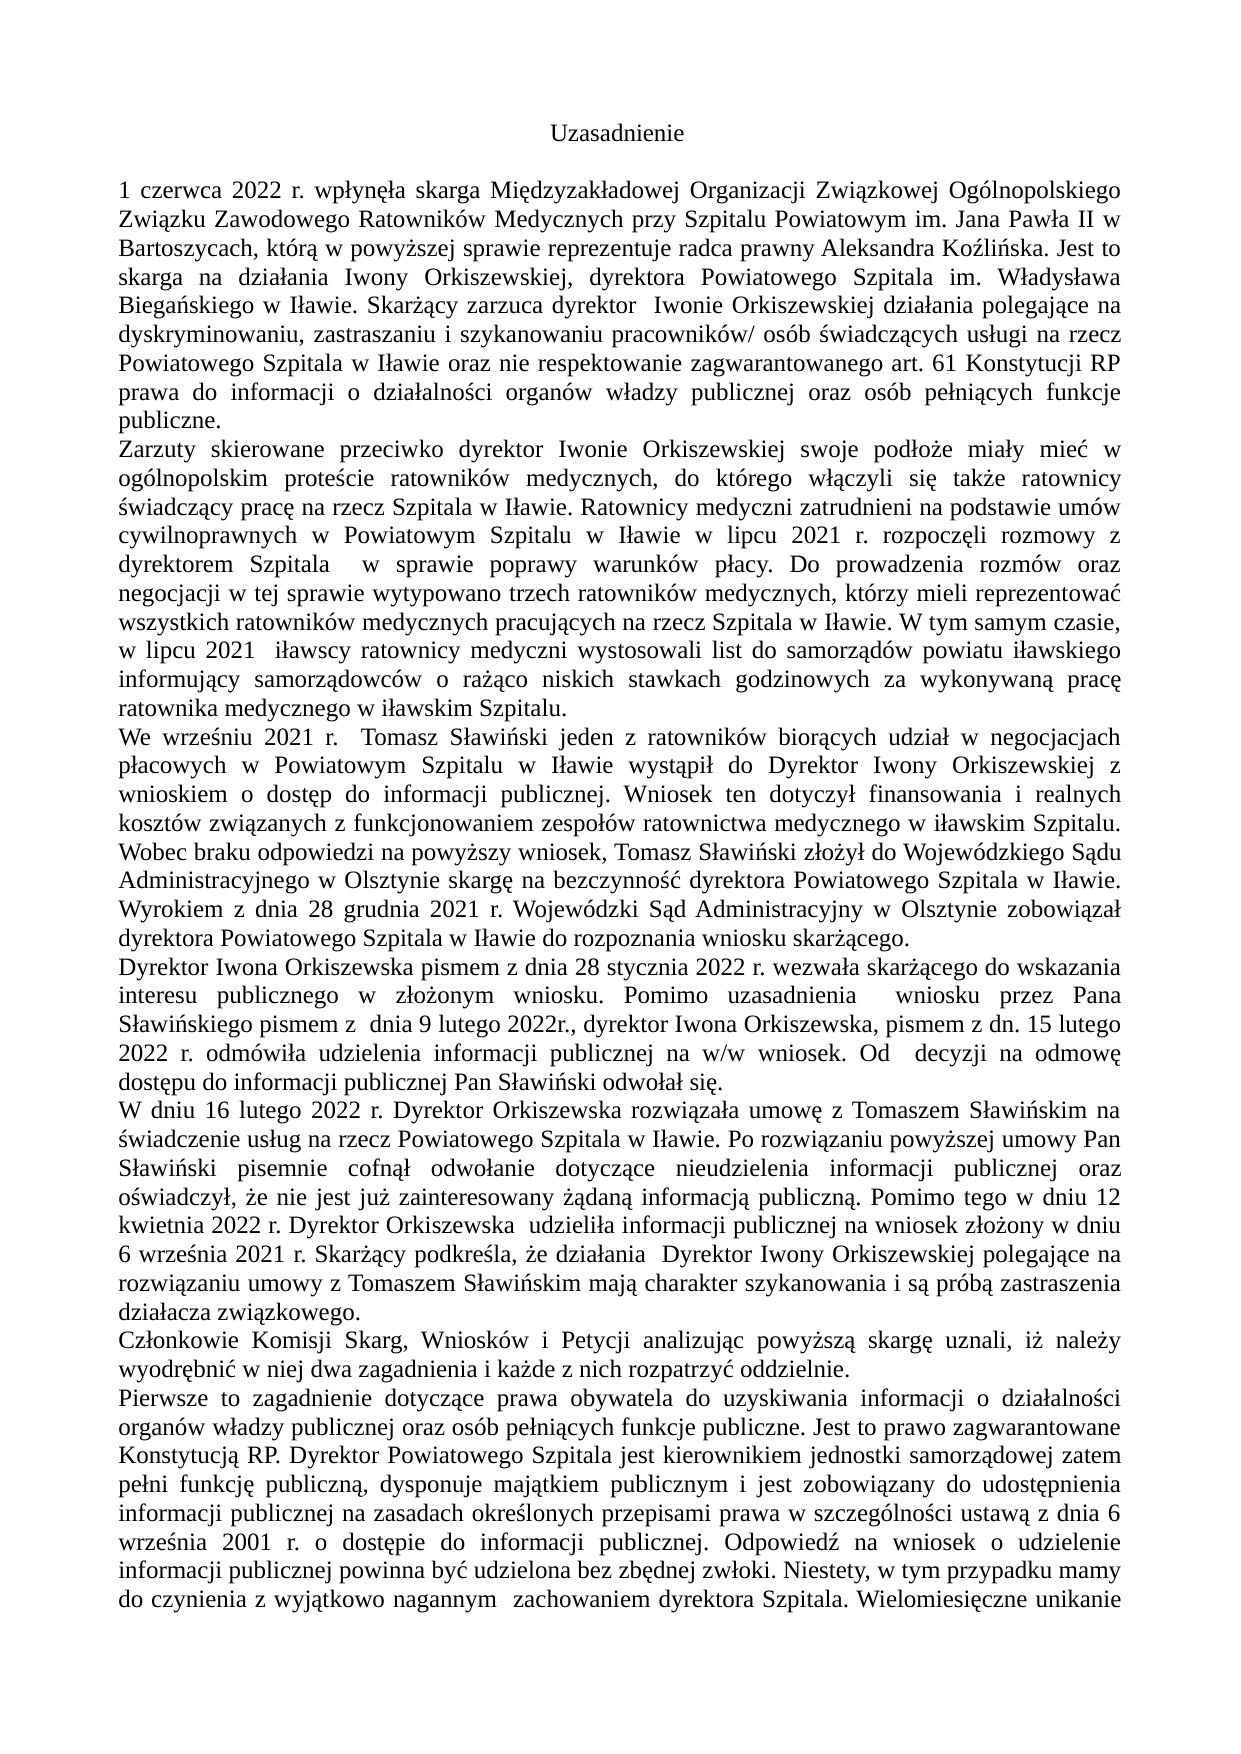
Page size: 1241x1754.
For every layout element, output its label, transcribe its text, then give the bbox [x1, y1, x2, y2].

text Uzasadnienie [118, 118, 1122, 147]
text W dniu 16 lutego 2022 r. Dyrektor Orkiszewska rozwiązała umowę z Tomaszem Sławińskim na świadczenie usług na rzecz Powiatowego Szpitala w Iławie. Po rozwiązaniu powyższej umowy Pan Sławiński pisemnie cofnął odwołanie dotyczące nieudzielenia informacji publicznej oraz oświadczył, że nie jest już zainteresowany żądaną informacją publiczną. Pomimo tego w dniu 12 kwietnia 2022 r. Dyrektor Orkiszewska udzieliła informacji publicznej na wniosek złożony w dniu 6 września 2021 r. Skarżący podkreśla, że działania Dyrektor Iwony Orkiszewskiej polegające na rozwiązaniu umowy z Tomaszem Sławińskim mają charakter szykanowania i są próbą zastraszenia działacza związkowego. [118, 1096, 1122, 1326]
text We wrześniu 2021 r. Tomasz Sławiński jeden z ratowników biorących udział w negocjacjach płacowych w Powiatowym Szpitalu w Iławie wystąpił do Dyrektor Iwony Orkiszewskiej z wnioskiem o dostęp do informacji publicznej. Wniosek ten dotyczył finansowania i realnych kosztów związanych z funkcjonowaniem zespołów ratownictwa medycznego w iławskim Szpitalu. Wobec braku odpowiedzi na powyższy wniosek, Tomasz Sławiński złożył do Wojewódzkiego Sądu Administracyjnego w Olsztynie skargę na bezczynność dyrektora Powiatowego Szpitala w Iławie. Wyrokiem z dnia 28 grudnia 2021 r. Wojewódzki Sąd Administracyjny w Olsztynie zobowiązał dyrektora Powiatowego Szpitala w Iławie do rozpoznania wniosku skarżącego. [118, 722, 1122, 952]
text Pierwsze to zagadnienie dotyczące prawa obywatela do uzyskiwania informacji o działalności organów władzy publicznej oraz osób pełniących funkcje publiczne. Jest to prawo zagwarantowane Konstytucją RP. Dyrektor Powiatowego Szpitala jest kierownikiem jednostki samorządowej zatem pełni funkcję publiczną, dysponuje majątkiem publicznym i jest zobowiązany do udostępnienia informacji publicznej na zasadach określonych przepisami prawa w szczególności ustawą z dnia 6 września 2001 r. o dostępie do informacji publicznej. Odpowiedź na wniosek o udzielenie informacji publicznej powinna być udzielona bez zbędnej zwłoki. Niestety, w tym przypadku mamy do czynienia z wyjątkowo nagannym zachowaniem dyrektora Szpitala. Wielomiesięczne unikanie [118, 1383, 1122, 1613]
text Zarzuty skierowane przeciwko dyrektor Iwonie Orkiszewskiej swoje podłoże miały mieć w ogólnopolskim proteście ratowników medycznych, do którego włączyli się także ratownicy świadczący pracę na rzecz Szpitala w Iławie. Ratownicy medyczni zatrudnieni na podstawie umów cywilnoprawnych w Powiatowym Szpitalu w Iławie w lipcu 2021 r. rozpoczęli rozmowy z dyrektorem Szpitala w sprawie poprawy warunków płacy. Do prowadzenia rozmów oraz negocjacji w tej sprawie wytypowano trzech ratowników medycznych, którzy mieli reprezentować wszystkich ratowników medycznych pracujących na rzecz Szpitala w Iławie. W tym samym czasie, w lipcu 2021 iławscy ratownicy medyczni wystosowali list do samorządów powiatu iławskiego informujący samorządowców o rażąco niskich stawkach godzinowych za wykonywaną pracę ratownika medycznego w iławskim Szpitalu. [118, 434, 1122, 722]
text Dyrektor Iwona Orkiszewska pismem z dnia 28 stycznia 2022 r. wezwała skarżącego do wskazania interesu publicznego w złożonym wniosku. Pomimo uzasadnienia wniosku przez Pana Sławińskiego pismem z dnia 9 lutego 2022r., dyrektor Iwona Orkiszewska, pismem z dn. 15 lutego 2022 r. odmówiła udzielenia informacji publicznej na w/w wniosek. Od decyzji na odmowę dostępu do informacji publicznej Pan Sławiński odwołał się. [118, 952, 1122, 1096]
text Członkowie Komisji Skarg, Wniosków i Petycji analizując powyższą skargę uznali, iż należy wyodrębnić w niej dwa zagadnienia i każde z nich rozpatrzyć oddzielnie. [118, 1326, 1122, 1383]
text 1 czerwca 2022 r. wpłynęła skarga Międzyzakładowej Organizacji Związkowej Ogólnopolskiego Związku Zawodowego Ratowników Medycznych przy Szpitalu Powiatowym im. Jana Pawła II w Bartoszycach, którą w powyższej sprawie reprezentuje radca prawny Aleksandra Koźlińska. Jest to skarga na działania Iwony Orkiszewskiej, dyrektora Powiatowego Szpitala im. Władysława Biegańskiego w Iławie. Skarżący zarzuca dyrektor Iwonie Orkiszewskiej działania polegające na dyskryminowaniu, zastraszaniu i szykanowaniu pracowników/ osób świadczących usługi na rzecz Powiatowego Szpitala w Iławie oraz nie respektowanie zagwarantowanego art. 61 Konstytucji RP prawa do informacji o działalności organów władzy publicznej oraz osób pełniących funkcje publiczne. [118, 176, 1122, 434]
